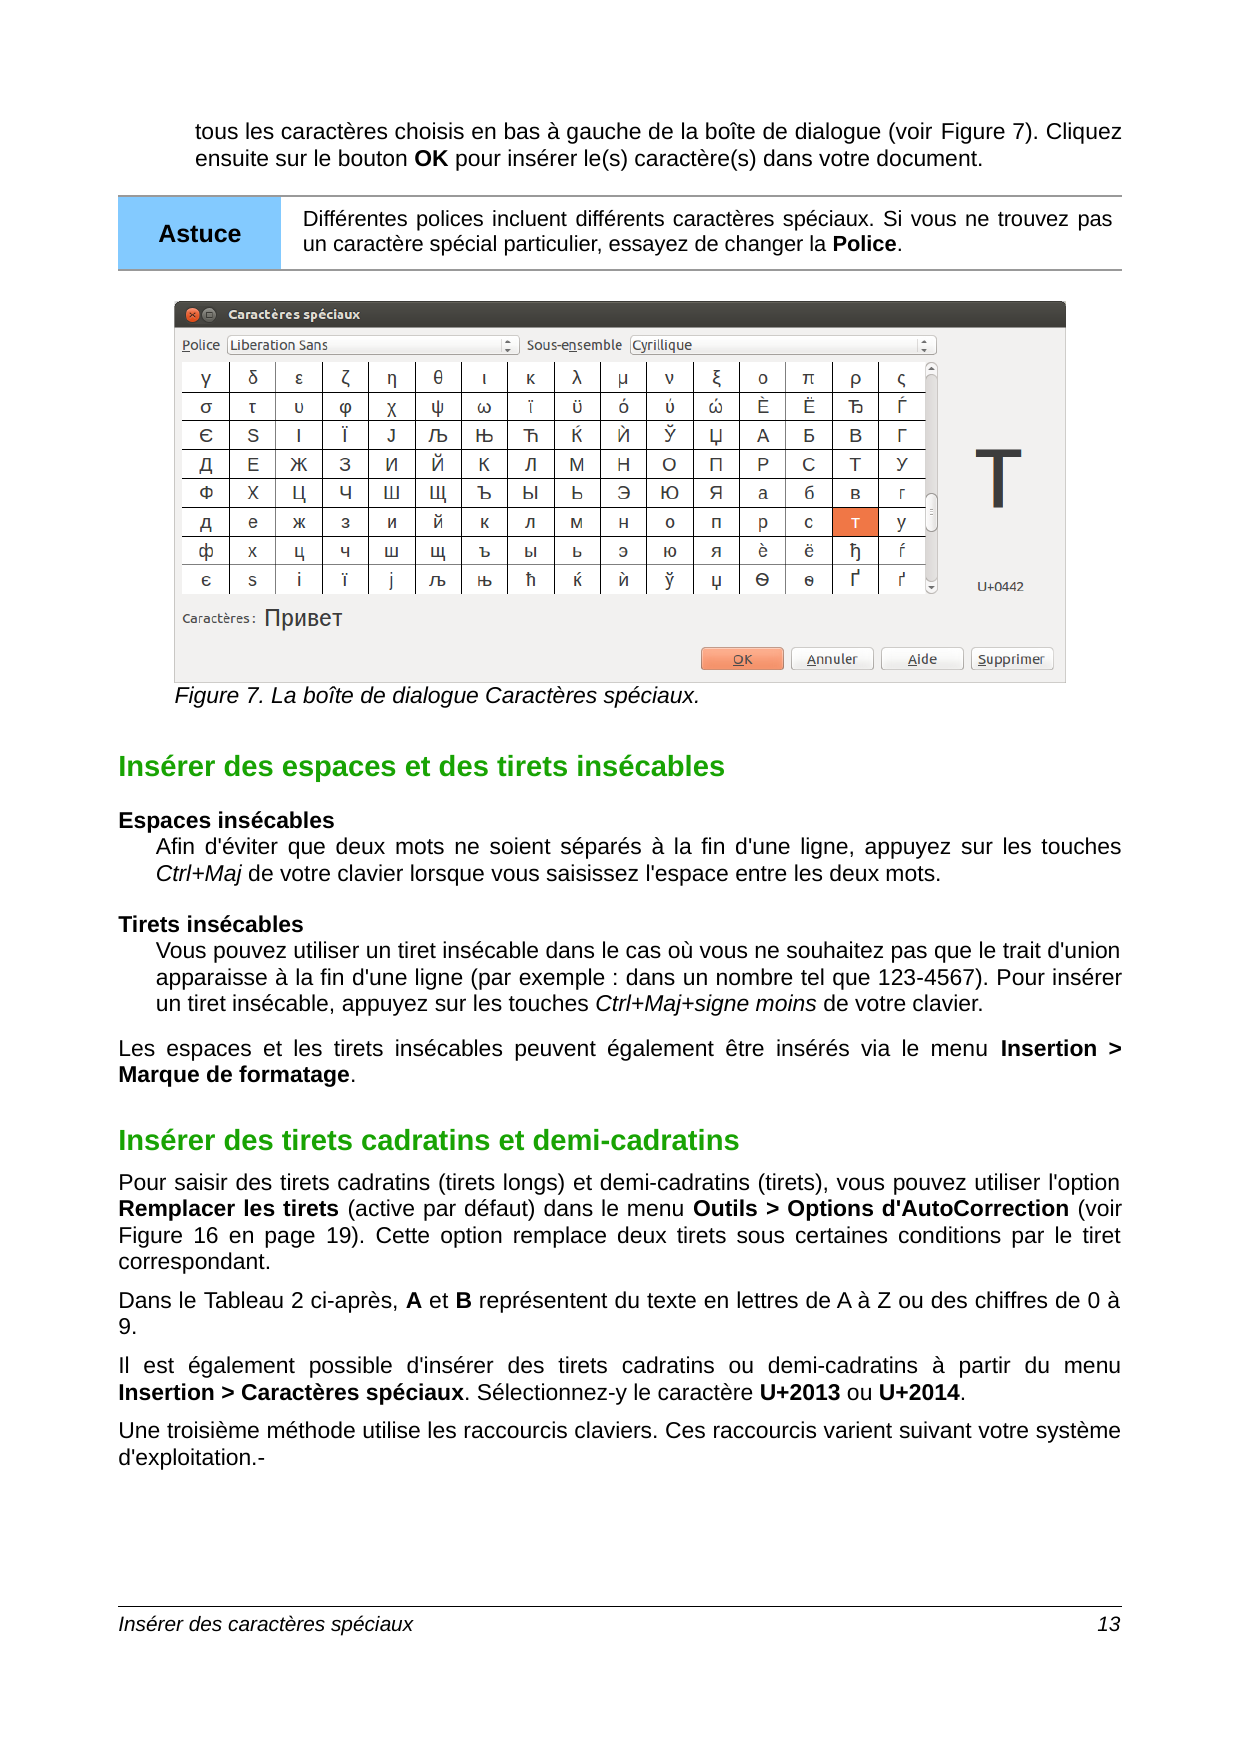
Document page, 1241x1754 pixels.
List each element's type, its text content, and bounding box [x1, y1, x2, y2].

text Pour saisir des tirets cadratins (tirets longs) et demi-cadratins (tirets), vous pouvez utiliser l'option Remplacer les tirets (active par défaut) dans le menu Outils > Options d'AutoCorrection (voir Figure 16 en page 19). Cette option remplace deux tirets sous certaines conditions par le tiret correspondant. [118, 1169, 1122, 1274]
text Il est également possible d'insérer des tirets cadratins ou demi-cadratins à partir du menu Insertion > Caractères spéciaux. Sélectionnez-y le caractère U+2013 ou U+2014. [118, 1352, 1122, 1405]
text Vous pouvez utiliser un tiret insécable dans le cas où vous ne souhaitez pas que le trait d'union apparaisse à la fin d'une ligne (par exemple : dans un nombre tel que 123‑4567). Pour insérer un tiret insécable, appuyez sur les touches Ctrl+Maj+signe moins de votre clavier. [156, 937, 1122, 1016]
text Afin d'éviter que deux mots ne soient séparés à la fin d'une ligne, appuyez sur les touches Ctrl+Maj de votre clavier lorsque vous saisissez l'espace entre les deux mots. [156, 833, 1122, 886]
picture [174, 301, 1066, 683]
text Figure 7. La boîte de dialogue Caractères spéciaux. [174, 683, 1066, 708]
text Espaces insécables [118, 807, 1122, 833]
text Tirets insécables [118, 911, 1122, 937]
table_header Astuce [118, 197, 281, 269]
subtitle Insérer des espaces et des tirets insécables [118, 748, 1122, 782]
text Une troisième méthode utilise les raccourcis claviers. Ces raccourcis varient suivant votre système d'exploitation.- [118, 1417, 1122, 1470]
text Dans le Tableau 2 ci-après, A et B représentent du texte en lettres de A à Z ou des chiffres de 0 à 9. [118, 1287, 1122, 1339]
text Les espaces et les tirets insécables peuvent également être insérés via le menu Insertion > Marque de formatage. [118, 1035, 1122, 1088]
subtitle Insérer des tirets cadratins et demi-cadratins [118, 1123, 1122, 1157]
table_header Différentes polices incluent différents caractères spéciaux. Si vous ne trouvez pas un caractère spécial particulier, essayez de changer la Police. [281, 197, 1122, 269]
list tous les caractères choisis en bas à gauche de la boîte de dialogue (voir Figure 7). Cliquez ensuite sur le bouton OK pour insérer le(s) caractère(s) dans votre document. [177, 118, 1122, 171]
